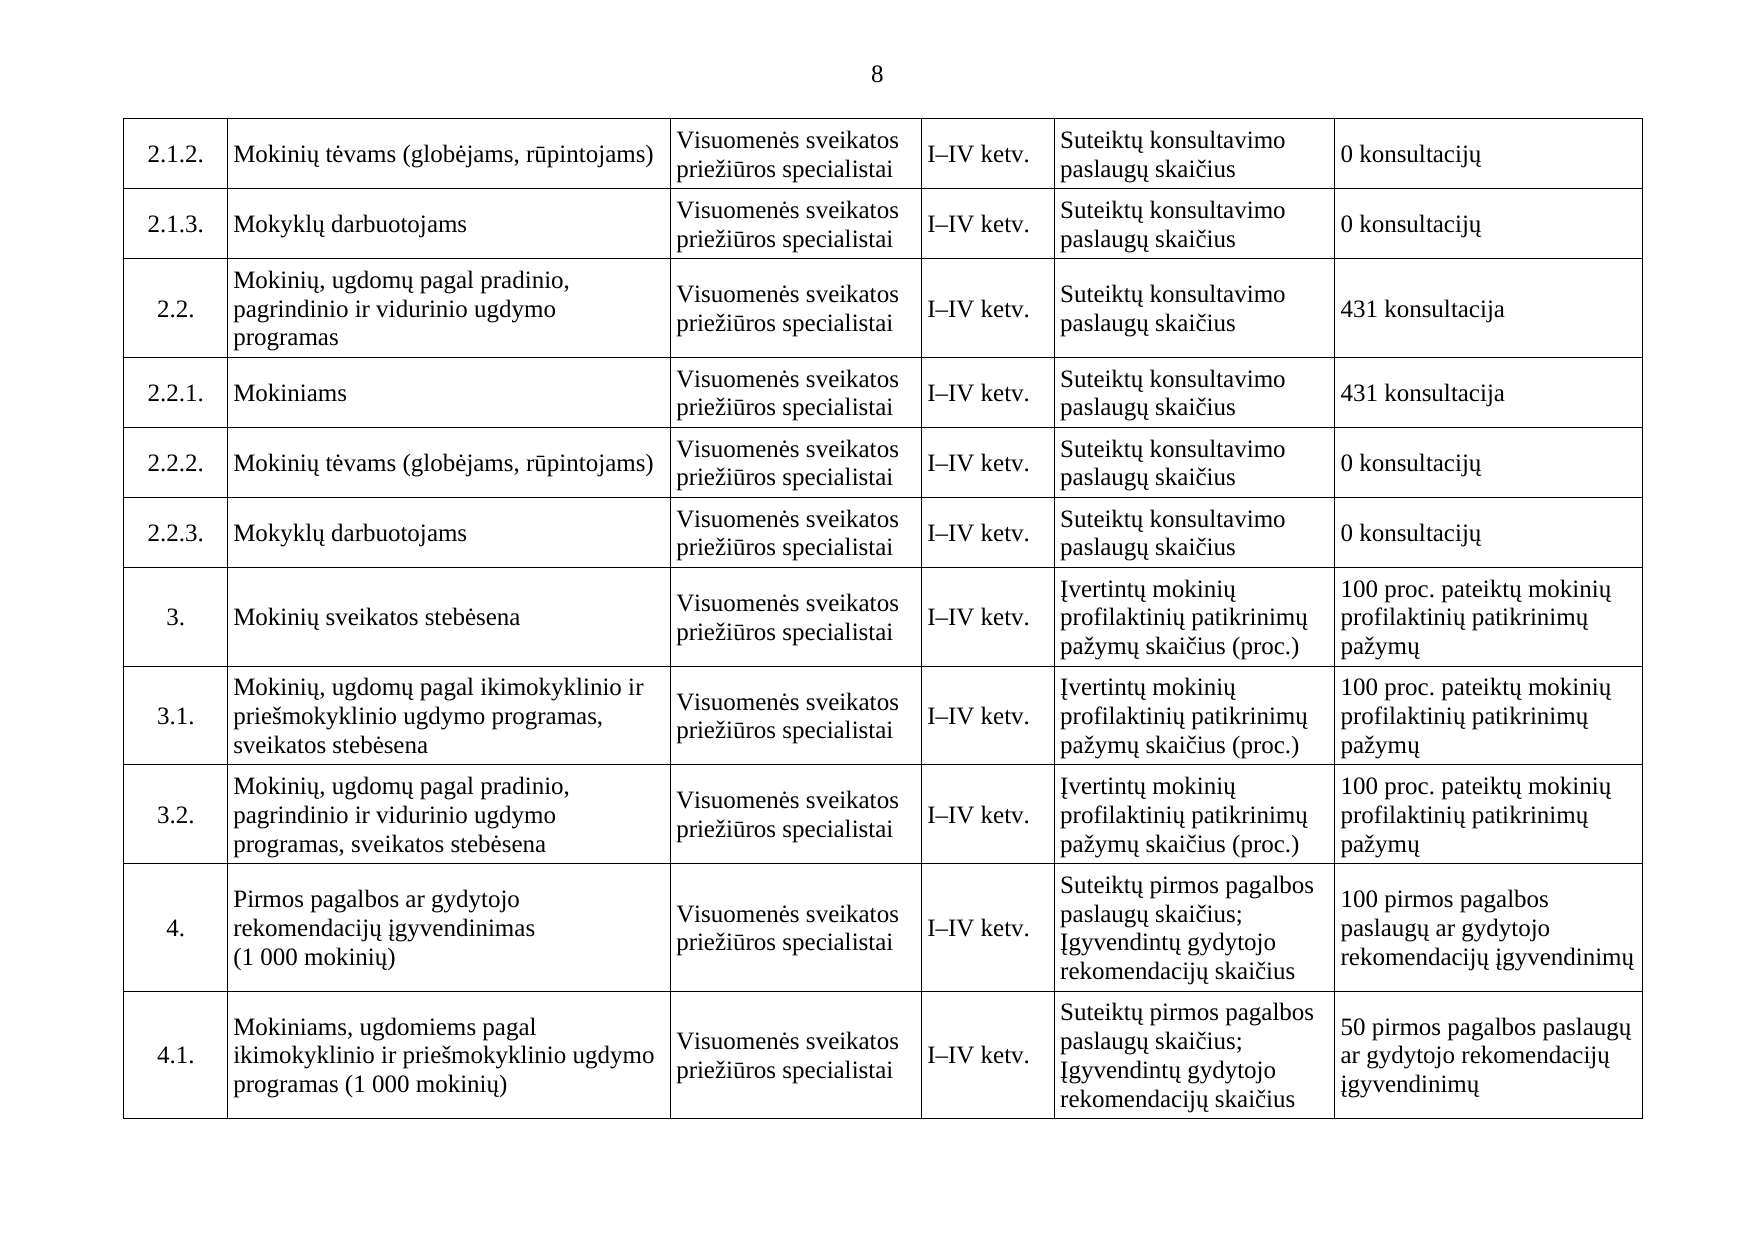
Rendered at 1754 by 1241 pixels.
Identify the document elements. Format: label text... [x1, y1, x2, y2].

table_cell Visuomenės sveikatos priežiūros specialistai [671, 358, 921, 427]
table_cell 100 proc. pateiktų mokinių profilaktinių patikrinimų pažymų [1335, 765, 1642, 863]
table_cell I–IV ketv. [922, 119, 1054, 188]
table_cell Visuomenės sveikatos priežiūros specialistai [671, 189, 921, 258]
table_cell 4.1. [124, 992, 227, 1118]
table_cell Suteiktų pirmos pagalbos paslaugų skaičius; Įgyvendintų gydytojo rekomendacijų skaičius [1055, 864, 1334, 991]
table_cell Visuomenės sveikatos priežiūros specialistai [671, 259, 921, 357]
table_cell 2.1.3. [124, 189, 227, 258]
table_cell 2.2.1. [124, 358, 227, 427]
table_cell 0 konsultacijų [1335, 498, 1642, 567]
table_cell 50 pirmos pagalbos paslaugų ar gydytojo rekomendacijų įgyvendinimų [1335, 992, 1642, 1118]
table_cell Visuomenės sveikatos priežiūros specialistai [671, 498, 921, 567]
table_cell Visuomenės sveikatos priežiūros specialistai [671, 428, 921, 497]
table_cell I–IV ketv. [922, 189, 1054, 258]
table_cell 0 konsultacijų [1335, 428, 1642, 497]
table_cell 0 konsultacijų [1335, 189, 1642, 258]
table_cell Mokyklų darbuotojams [228, 189, 670, 258]
table_cell Visuomenės sveikatos priežiūros specialistai [671, 568, 921, 666]
table_cell Visuomenės sveikatos priežiūros specialistai [671, 667, 921, 764]
table_cell Pirmos pagalbos ar gydytojo rekomendacijų įgyvendinimas (1 000 mokinių) [228, 864, 670, 991]
table_cell Mokyklų darbuotojams [228, 498, 670, 567]
table_cell Mokinių sveikatos stebėsena [228, 568, 670, 666]
table_cell I–IV ketv. [922, 864, 1054, 991]
table_cell Mokinių, ugdomų pagal ikimokyklinio ir priešmokyklinio ugdymo programas, sveikatos stebėsena [228, 667, 670, 764]
table_cell 2.2.3. [124, 498, 227, 567]
table_cell Visuomenės sveikatos priežiūros specialistai [671, 765, 921, 863]
table_cell I–IV ketv. [922, 765, 1054, 863]
table_cell I–IV ketv. [922, 498, 1054, 567]
table_cell Visuomenės sveikatos priežiūros specialistai [671, 864, 921, 991]
table_cell 431 konsultacija [1335, 259, 1642, 357]
table_cell I–IV ketv. [922, 428, 1054, 497]
table_cell Suteiktų konsultavimo paslaugų skaičius [1055, 428, 1334, 497]
table_cell Įvertintų mokinių profilaktinių patikrinimų pažymų skaičius (proc.) [1055, 765, 1334, 863]
table_cell I–IV ketv. [922, 358, 1054, 427]
table_cell 100 proc. pateiktų mokinių profilaktinių patikrinimų pažymų [1335, 568, 1642, 666]
table_cell 431 konsultacija [1335, 358, 1642, 427]
table_cell Įvertintų mokinių profilaktinių patikrinimų pažymų skaičius (proc.) [1055, 568, 1334, 666]
table_cell Mokinių, ugdomų pagal pradinio, pagrindinio ir vidurinio ugdymo programas [228, 259, 670, 357]
table_cell 2.2. [124, 259, 227, 357]
table_cell Mokiniams, ugdomiems pagal ikimokyklinio ir priešmokyklinio ugdymo programas (1 000 mokinių) [228, 992, 670, 1118]
table_cell Mokinių, ugdomų pagal pradinio, pagrindinio ir vidurinio ugdymo programas, sveikatos stebėsena [228, 765, 670, 863]
table_cell 0 konsultacijų [1335, 119, 1642, 188]
table_cell 3.1. [124, 667, 227, 764]
table_cell 3.2. [124, 765, 227, 863]
table_cell I–IV ketv. [922, 568, 1054, 666]
table_cell 3. [124, 568, 227, 666]
table_cell Suteiktų konsultavimo paslaugų skaičius [1055, 189, 1334, 258]
table_cell 2.2.2. [124, 428, 227, 497]
table_cell Suteiktų konsultavimo paslaugų skaičius [1055, 259, 1334, 357]
table_cell Suteiktų konsultavimo paslaugų skaičius [1055, 498, 1334, 567]
table_cell Suteiktų pirmos pagalbos paslaugų skaičius; Įgyvendintų gydytojo rekomendacijų skaičius [1055, 992, 1334, 1118]
table_cell Suteiktų konsultavimo paslaugų skaičius [1055, 119, 1334, 188]
table_cell I–IV ketv. [922, 667, 1054, 764]
table_cell I–IV ketv. [922, 259, 1054, 357]
table_cell Mokinių tėvams (globėjams, rūpintojams) [228, 119, 670, 188]
table_cell Suteiktų konsultavimo paslaugų skaičius [1055, 358, 1334, 427]
table_cell Mokinių tėvams (globėjams, rūpintojams) [228, 428, 670, 497]
table_cell Visuomenės sveikatos priežiūros specialistai [671, 992, 921, 1118]
table_cell 2.1.2. [124, 119, 227, 188]
table_cell Įvertintų mokinių profilaktinių patikrinimų pažymų skaičius (proc.) [1055, 667, 1334, 764]
table_cell 4. [124, 864, 227, 991]
table_cell 100 pirmos pagalbos paslaugų ar gydytojo rekomendacijų įgyvendinimų [1335, 864, 1642, 991]
table_cell Visuomenės sveikatos priežiūros specialistai [671, 119, 921, 188]
table_cell Mokiniams [228, 358, 670, 427]
table_cell 100 proc. pateiktų mokinių profilaktinių patikrinimų pažymų [1335, 667, 1642, 764]
table_cell I–IV ketv. [922, 992, 1054, 1118]
